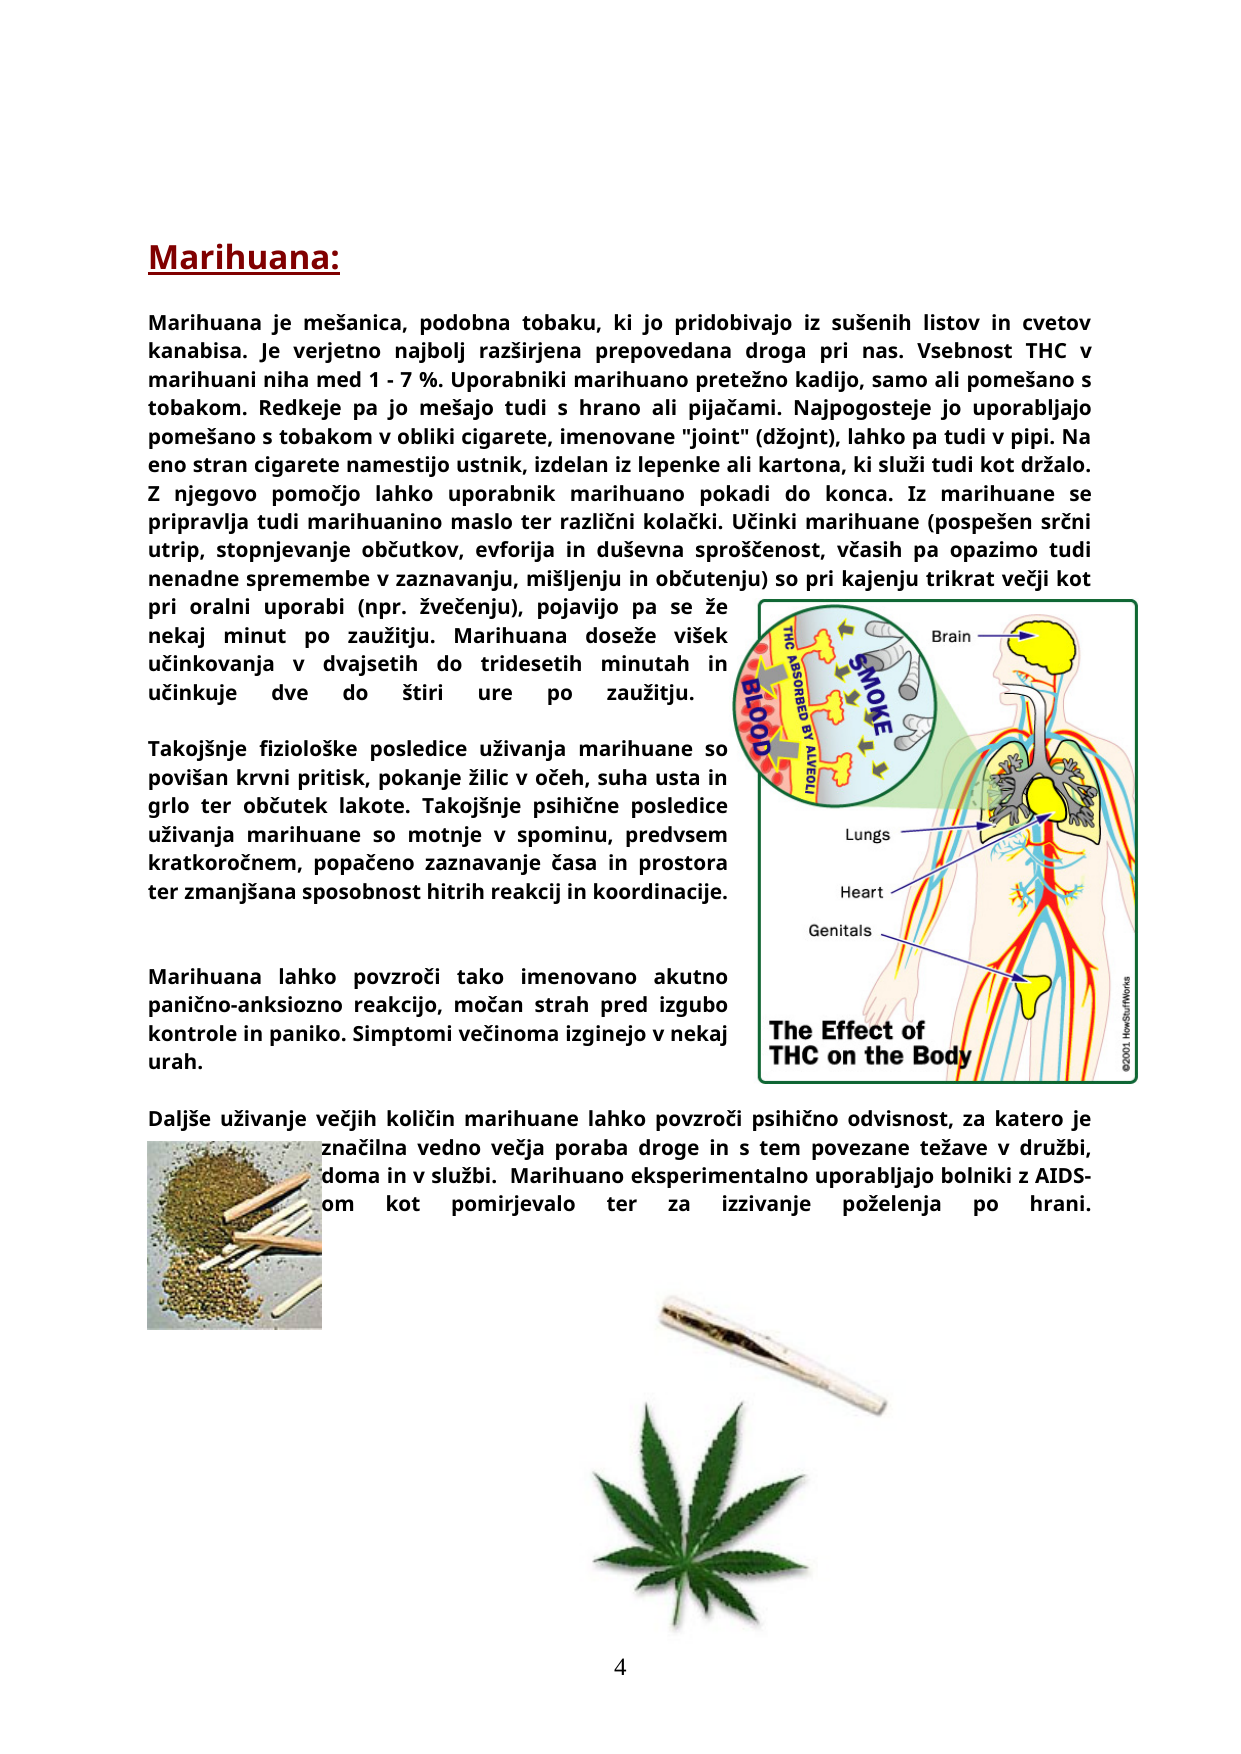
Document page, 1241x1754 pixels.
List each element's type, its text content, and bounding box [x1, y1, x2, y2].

picture [147, 1141, 322, 1330]
picture [555, 1280, 915, 1644]
picture [728, 598, 1139, 1084]
subtitle Marihuana: [148, 234, 1093, 279]
text Marihuana je mešanica, podobna tobaku, ki jo pridobivajo iz sušenih listov in cvetov kanabisa. Je verjetno najbolj razširjena prepovedana droga pri nas. Vsebnost THC v marihuani niha med 1 - 7 %. Uporabniki marihuano pretežno kadijo, samo ali pomešano s tobakom. Redkeje pa jo mešajo tudi s hrano ali pijačami. Najpogosteje jo uporabljajo pomešano s tobakom v obliki cigarete, imenovane "joint" (džojnt), lahko pa tudi v pipi. Na eno stran cigarete namestijo ustnik, izdelan iz lepenke ali kartona, ki služi tudi kot držalo. Z njegovo pomočjo lahko uporabnik marihuano pokadi do konca. Iz marihuane se pripravlja tudi marihuanino maslo ter različni kolački. Učinki marihuane (pospešen srčni utrip, stopnjevanje občutkov, evforija in duševna sproščenost, včasih pa opazimo tudi nenadne spremembe v zaznavanju, mišljenju in občutenju) so pri kajenju trikrat večji kot pri oralni uporabi (npr. žvečenju), pojavijo pa se že nekaj minut po zaužitju. Marihuana doseže višek učinkovanja v dvajsetih do tridesetih minutah in učinkuje dve do štiri ure po zaužitju. Takojšnje fiziološke posledice uživanja marihuane so povišan krvni pritisk, pokanje žilic v očeh, suha usta in grlo ter občutek lakote. Takojšnje psihične posledice uživanja marihuane so motnje v spominu, predvsem kratkoročnem, popačeno zaznavanje časa in prostora ter zmanjšana sposobnost hitrih reakcij in koordinacije. Marihuana lahko povzroči tako imenovano akutno panično-anksiozno reakcijo, močan strah pred izgubo kontrole in paniko. Simptomi večinoma izginejo v nekaj urah. Daljše uživanje večjih količin marihuane lahko povzroči psihično odvisnost, za katero je značilna vedno večja poraba droge in s tem povezane težave v družbi, doma in v službi. Marihuano eksperimentalno uporabljajo bolniki z AIDS-om kot pomirjevalo ter za izzivanje poželenja po hrani. [148, 308, 1093, 1246]
